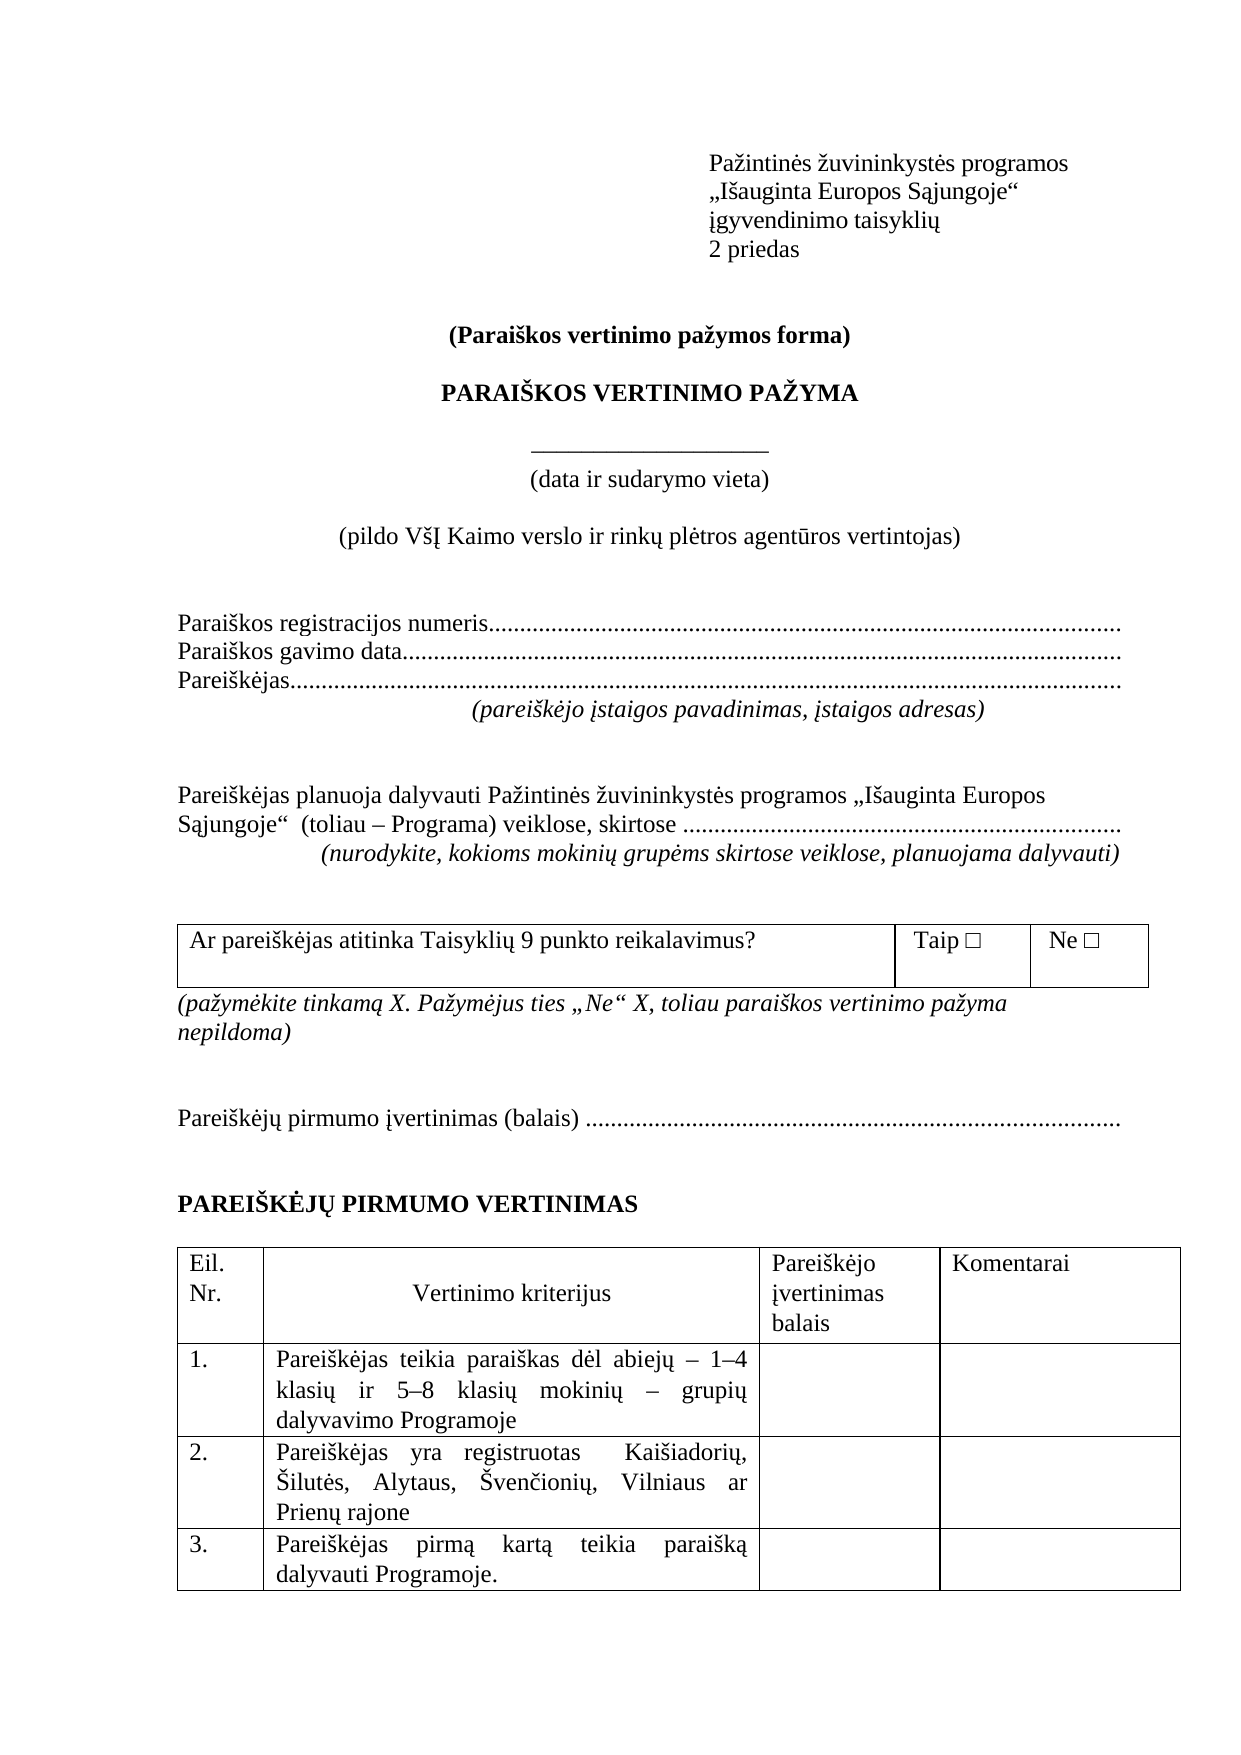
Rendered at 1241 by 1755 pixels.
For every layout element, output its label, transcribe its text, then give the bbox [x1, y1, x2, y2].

table_header Ne □ [1031, 925, 1148, 987]
table_cell 3. [178, 1529, 263, 1590]
table_cell [941, 1344, 1180, 1436]
table_header Komentarai [941, 1248, 1180, 1343]
text (Paraiškos vertinimo pažymos forma) [177, 320, 1122, 349]
table_header Taip □ [896, 925, 1030, 987]
text įgyvendinimo taisyklių [709, 205, 1122, 234]
table_cell [760, 1344, 939, 1436]
table_cell Pareiškėjas teikia paraiškas dėl abiejų – 1–4 klasių ir 5–8 klasių mokinių – grupių dalyvavimo Programoje [264, 1344, 759, 1436]
table_cell Pareiškėjas pirmą kartą teikia paraišką dalyvauti Programoje. [264, 1529, 759, 1590]
table_header Pareiškėjo įvertinimas balais [760, 1248, 939, 1343]
text ––––––––––––––––––– [177, 435, 1122, 464]
text Pareiškėjas planuoja dalyvauti Pažintinės žuvininkystės programos „Išauginta Europos Sąjungoje“ (toliau – Programa) veiklose, skirtose [177, 780, 1122, 838]
text Pareiškėjų pirmumo įvertinimas (balais) [177, 1103, 1122, 1132]
text Pareiškėjas [177, 665, 1122, 694]
text (data ir sudarymo vieta) [177, 464, 1122, 493]
table_cell [760, 1437, 939, 1528]
text (pildo VšĮ Kaimo verslo ir rinkų plėtros agentūros vertintojas) [177, 521, 1122, 550]
text (nurodykite, kokioms mokinių grupėms skirtose veiklose, planuojama dalyvauti) [177, 838, 1122, 866]
table_cell 2. [178, 1437, 263, 1528]
text PARAIŠKOS VERTINIMO PAŽYMA [177, 378, 1122, 406]
table_cell 1. [178, 1344, 263, 1436]
text (pareiškėjo įstaigos pavadinimas, įstaigos adresas) [177, 694, 1122, 723]
table_cell [941, 1529, 1180, 1590]
text Paraiškos registracijos numeris [177, 608, 1122, 636]
text Pažintinės žuvininkystės programos [709, 148, 1122, 176]
text „Išauginta Europos Sąjungoje“ [709, 176, 1122, 205]
table_cell Pareiškėjas yra registruotas Kaišiadorių, Šilutės, Alytaus, Švenčionių, Vilniaus ar Prienų rajone [264, 1437, 759, 1528]
table_header Ar pareiškėjas atitinka Taisyklių 9 punkto reikalavimus? [178, 925, 894, 987]
text (pažymėkite tinkamą X. Pažymėjus ties „Ne“ X, toliau paraiškos vertinimo pažyma nepildoma) [177, 988, 1122, 1045]
text Paraiškos gavimo data [177, 636, 1122, 665]
text 2 priedas [709, 234, 1122, 263]
table_cell [941, 1437, 1180, 1528]
table_cell [760, 1529, 939, 1590]
text PAREIŠKĖJŲ PIRMUMO VERTINIMAS [177, 1189, 1122, 1218]
table_header Eil. Nr. [178, 1248, 263, 1343]
table_header Vertinimo kriterijus [264, 1248, 759, 1343]
